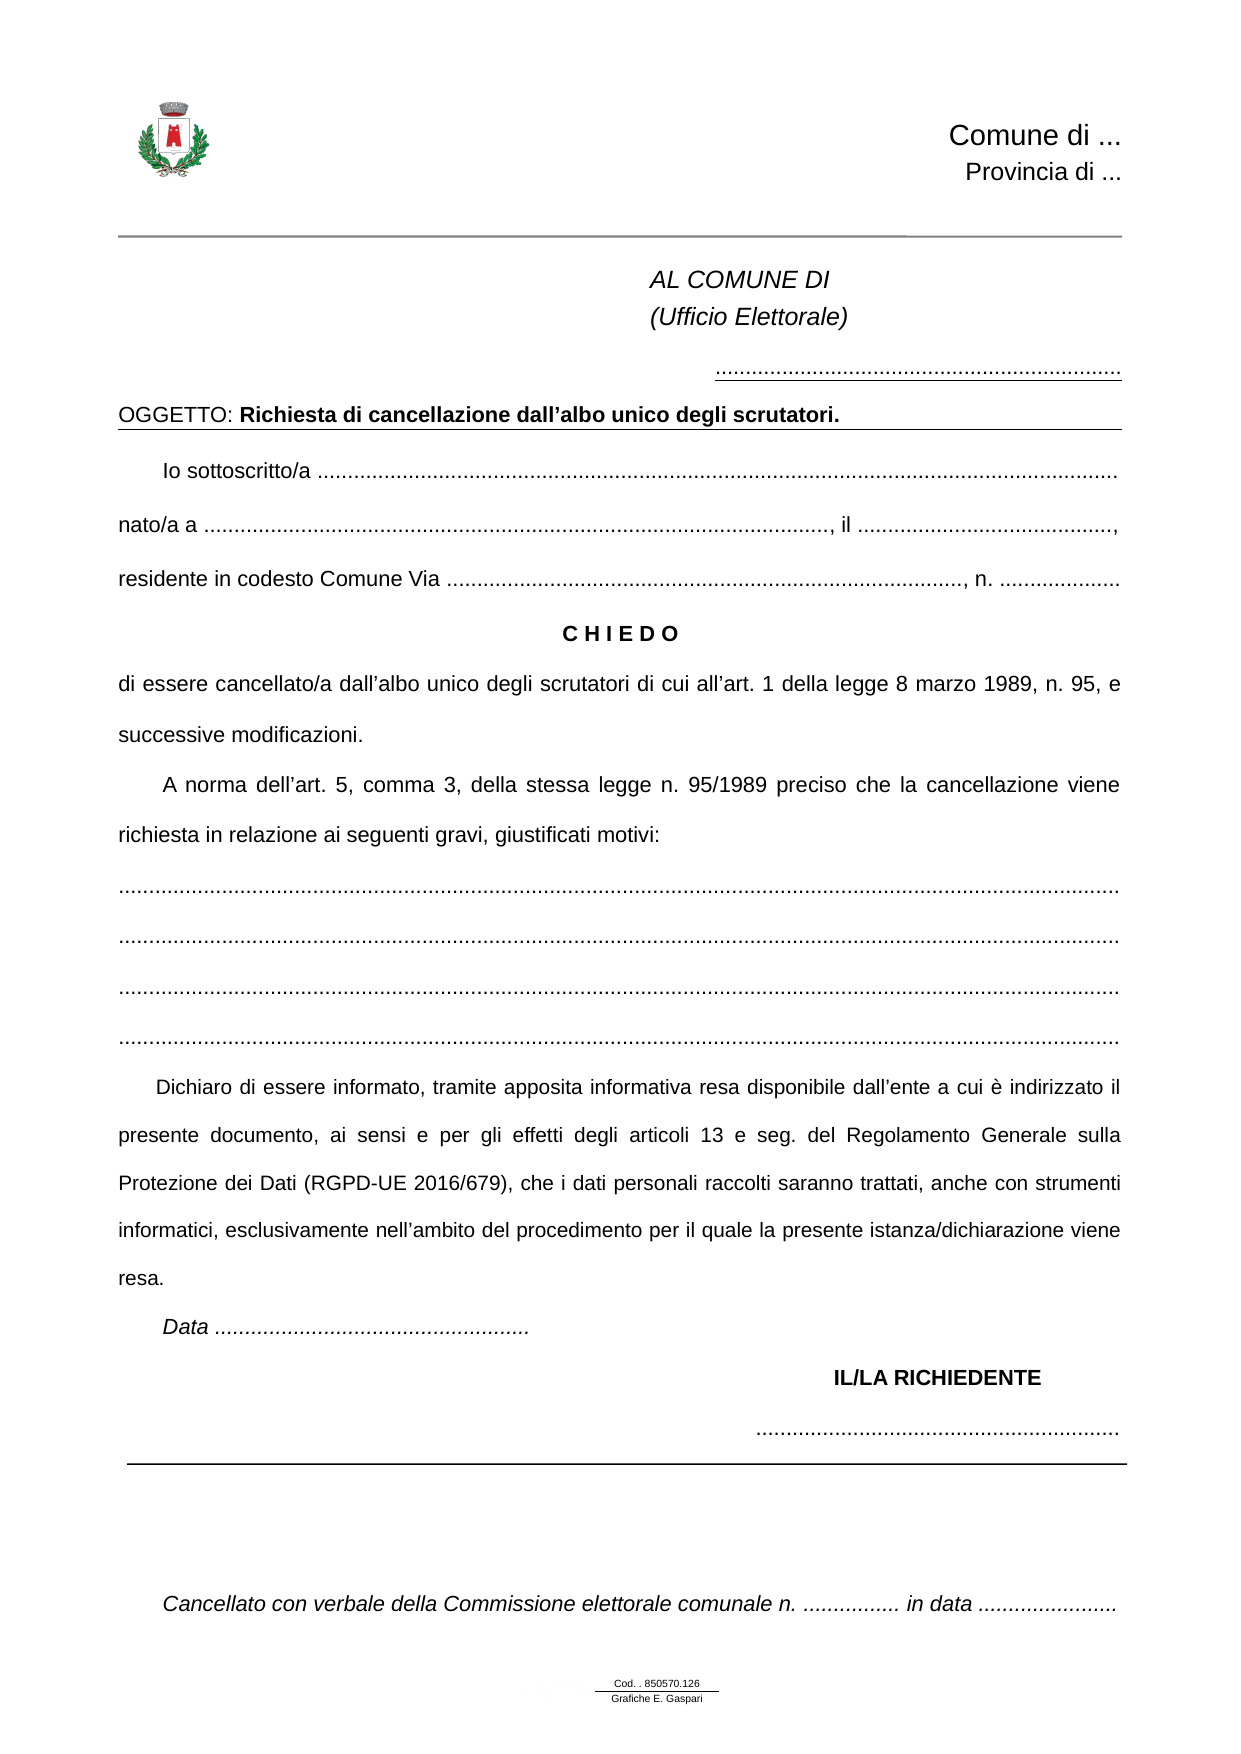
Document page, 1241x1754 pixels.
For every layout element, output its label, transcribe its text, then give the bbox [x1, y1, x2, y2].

text Dichiaro di essere informato, tramite apposita informativa resa disponibile dall’ente a cui è indirizzato il presente documento, ai sensi e per gli effetti degli articoli 13 e seg. del Regolamento Generale sulla Protezione dei Dati (RGPD-UE 2016/679), che i dati personali raccolti saranno trattati, anche con strumenti informatici, esclusivamente nell’ambito del procedimento per il quale la presente istanza/dichiarazione viene resa. [118, 1074, 1122, 1290]
text (Ufficio Elettorale) [118, 302, 1122, 331]
text A norma dell’art. 5, comma 3, della stessa legge n. 95/1989 preciso che la cancellazione viene richiesta in relazione ai seguenti gravi, giustificati motivi: [118, 772, 1122, 848]
text AL COMUNE DI [118, 265, 1122, 293]
text di essere cancellato/a dall’albo unico degli scrutatori di cui all’art. 1 della legge 8 marzo 1989, n. 95, e successive modificazioni. [118, 671, 1122, 747]
text Cancellato con verbale della Commissione elettorale comunale n. ................ in data ....................... [118, 1591, 1122, 1617]
text ..................................................................................................................................................................... [118, 923, 1122, 948]
text CHIEDO [118, 621, 1122, 646]
text IL/LA RICHIEDENTE [709, 1364, 1122, 1390]
text Comune di ... [224, 118, 1122, 152]
text ..................................................................................................................................................................... [118, 1024, 1122, 1049]
text Provincia di ... [224, 157, 1122, 185]
text Io sottoscritto/a .................................................................................................................................... nato/a a ......................................................................................................., il .........................................., residente in codesto Comune Via ....................................................................................., n. .................... [118, 455, 1122, 592]
picture [122, 87, 224, 219]
text ............................................................ [709, 1415, 1122, 1440]
text Data .................................................... [118, 1314, 1122, 1339]
text ..................................................................................................................................................................... [118, 974, 1122, 999]
text ................................................................... [715, 351, 1122, 380]
text ..................................................................................................................................................................... [118, 873, 1122, 898]
text OGGETTO: Richiesta di cancellazione dall’albo unico degli scrutatori. [118, 402, 1122, 429]
